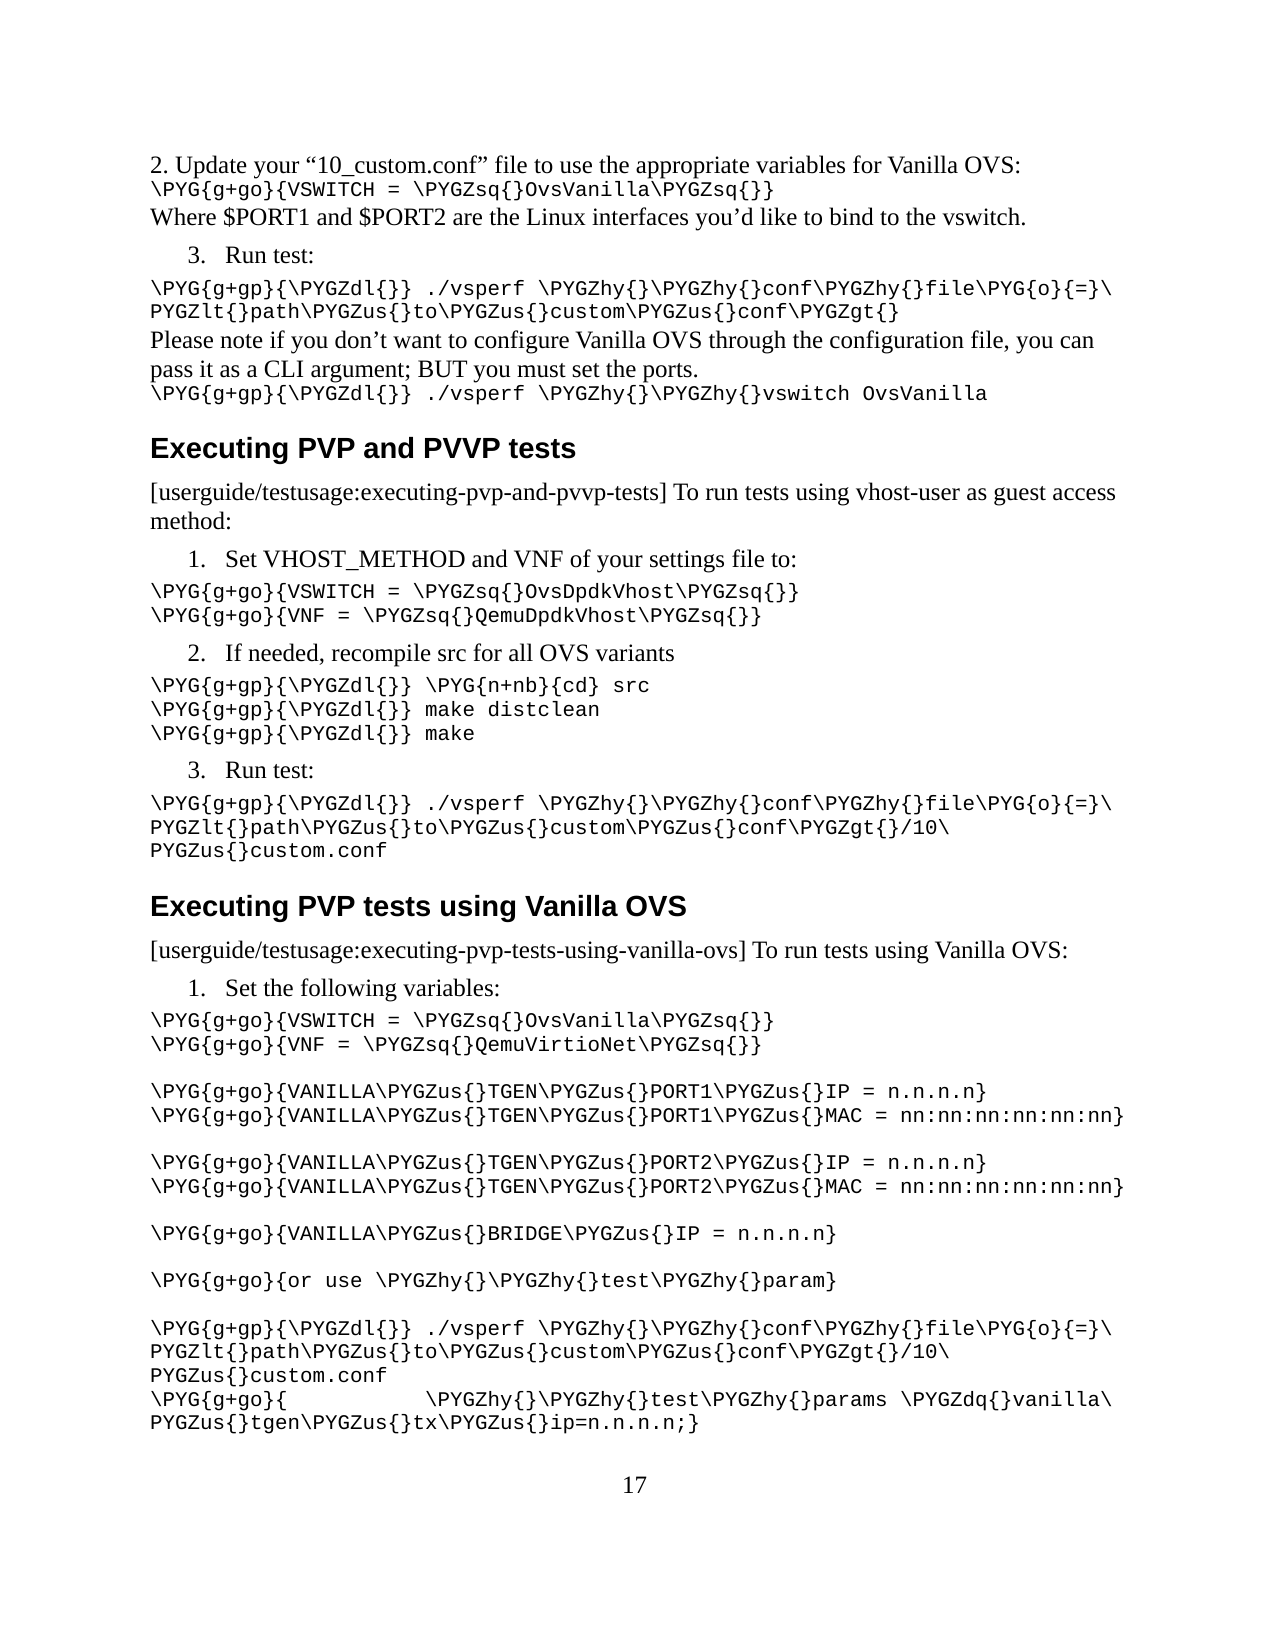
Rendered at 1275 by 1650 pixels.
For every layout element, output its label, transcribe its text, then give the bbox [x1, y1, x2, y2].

text \PYG{g+gp}{\PYGZdl{}} make distclean [150, 699, 1125, 723]
text \PYG{g+gp}{\PYGZdl{}} make [150, 723, 1125, 746]
text [userguide/testusage:executing-pvp-tests-using-vanilla-ovs] To run tests using Vanilla OVS: [150, 935, 1125, 964]
text \PYG{g+go}{VSWITCH = \PYGZsq{}OvsVanilla\PYGZsq{}} [150, 179, 1125, 202]
list Run test: [187, 755, 1125, 784]
text \PYG{g+gp}{\PYGZdl{}} ./vsperf \PYGZhy{}\PYGZhy{}conf\PYGZhy{}file\PYG{o}{=}\PYGZlt{}path\PYGZus{}to\PYGZus{}custom\PYGZus{}conf\PYGZgt{}/10\PYGZus{}custom.conf [150, 1318, 1125, 1389]
text \PYG{g+go}{VSWITCH = \PYGZsq{}OvsVanilla\PYGZsq{}} [150, 1010, 1125, 1034]
subtitle Executing PVP and PVVP tests [150, 431, 1125, 465]
list Run test: [187, 240, 1125, 269]
list If needed, recompile src for all OVS variants [187, 638, 1125, 666]
text 2. Update your “10_custom.conf” file to use the appropriate variables for Vanilla OVS: [150, 150, 1125, 179]
text \PYG{g+gp}{\PYGZdl{}} ./vsperf \PYGZhy{}\PYGZhy{}conf\PYGZhy{}file\PYG{o}{=}\PYGZlt{}path\PYGZus{}to\PYGZus{}custom\PYGZus{}conf\PYGZgt{} [150, 278, 1125, 325]
subtitle Executing PVP tests using Vanilla OVS [150, 889, 1125, 922]
text \PYG{g+go}{or use \PYGZhy{}\PYGZhy{}test\PYGZhy{}param} [150, 1271, 1125, 1294]
text \PYG{g+go}{VSWITCH = \PYGZsq{}OvsDpdkVhost\PYGZsq{}} [150, 581, 1125, 605]
text \PYG{g+go}{VANILLA\PYGZus{}TGEN\PYGZus{}PORT1\PYGZus{}MAC = nn:nn:nn:nn:nn:nn} [150, 1105, 1125, 1129]
text Where $PORT1 and $PORT2 are the Linux interfaces you’d like to bind to the vswitch. [150, 202, 1125, 231]
text \PYG{g+go}{VANILLA\PYGZus{}TGEN\PYGZus{}PORT2\PYGZus{}MAC = nn:nn:nn:nn:nn:nn} [150, 1176, 1125, 1199]
list Set the following variables: [187, 973, 1125, 1001]
list Set VHOST_METHOD and VNF of your settings file to: [187, 544, 1125, 572]
text \PYG{g+go}{ \PYGZhy{}\PYGZhy{}test\PYGZhy{}params \PYGZdq{}vanilla\PYGZus{}tgen\PYGZus{}tx\PYGZus{}ip=n.n.n.n;} [150, 1389, 1125, 1436]
text \PYG{g+gp}{\PYGZdl{}} \PYG{n+nb}{cd} src [150, 675, 1125, 699]
text \PYG{g+gp}{\PYGZdl{}} ./vsperf \PYGZhy{}\PYGZhy{}vswitch OvsVanilla [150, 383, 1125, 406]
text \PYG{g+go}{VANILLA\PYGZus{}BRIDGE\PYGZus{}IP = n.n.n.n} [150, 1223, 1125, 1247]
text \PYG{g+go}{VNF = \PYGZsq{}QemuDpdkVhost\PYGZsq{}} [150, 605, 1125, 629]
text [userguide/testusage:executing-pvp-and-pvvp-tests] To run tests using vhost-user as guest access method: [150, 477, 1125, 535]
text \PYG{g+go}{VNF = \PYGZsq{}QemuVirtioNet\PYGZsq{}} [150, 1034, 1125, 1058]
text \PYG{g+gp}{\PYGZdl{}} ./vsperf \PYGZhy{}\PYGZhy{}conf\PYGZhy{}file\PYG{o}{=}\PYGZlt{}path\PYGZus{}to\PYGZus{}custom\PYGZus{}conf\PYGZgt{}/10\PYGZus{}custom.conf [150, 793, 1125, 864]
text \PYG{g+go}{VANILLA\PYGZus{}TGEN\PYGZus{}PORT1\PYGZus{}IP = n.n.n.n} [150, 1081, 1125, 1105]
text Please note if you don’t want to configure Vanilla OVS through the configuration file, you can pass it as a CLI argument; BUT you must set the ports. [150, 325, 1125, 383]
text \PYG{g+go}{VANILLA\PYGZus{}TGEN\PYGZus{}PORT2\PYGZus{}IP = n.n.n.n} [150, 1152, 1125, 1176]
